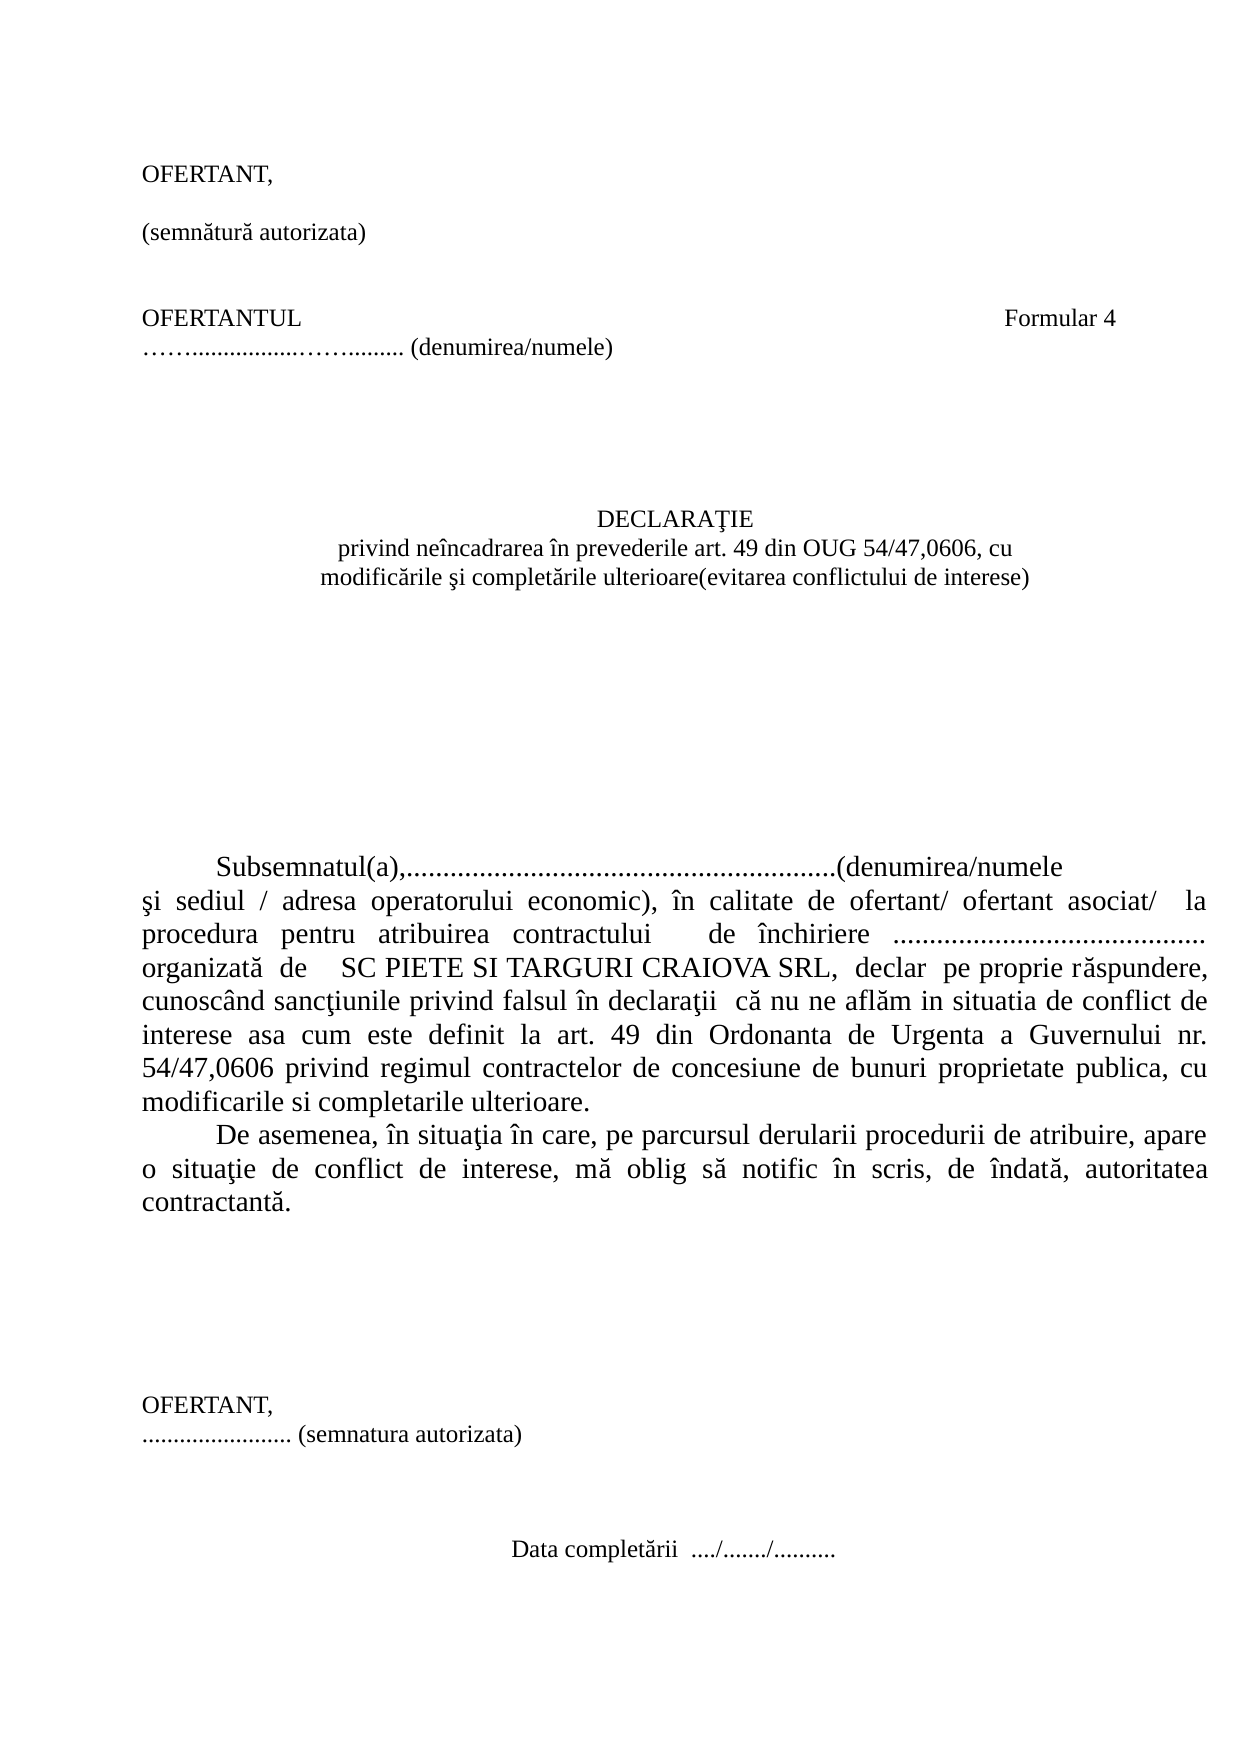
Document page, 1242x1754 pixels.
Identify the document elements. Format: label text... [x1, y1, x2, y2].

text modificările şi completările ulterioare(evitarea conflictului de interese) [142, 562, 1208, 590]
text privind neîncadrarea în prevederile art. 49 din OUG 54/47,0606, cu [142, 533, 1208, 562]
text Subsemnatul(a),...........................................................(denumirea/numele [142, 849, 1208, 883]
text şi sediul / adresa operatorului economic), în calitate de ofertant/ ofertant asociat/ la procedura pentru atribuirea contractului de închiriere ........................................... organizată de SC PIETE SI TARGURI CRAIOVA SRL, declar pe proprie răspundere, cunoscând sancţiunile privind falsul în declaraţii că nu ne aflăm in situatia de conflict de interese asa cum este definit la art. 49 din Ordonanta de Urgenta a Guvernului nr. 54/47,0606 privind regimul contractelor de concesiune de bunuri proprietate publica, cu modificarile si completarile ulterioare. [142, 883, 1208, 1117]
text OFERTANT, [142, 1391, 1208, 1419]
text Data completării ..../......./.......... [142, 1534, 1208, 1563]
text OFERTANTUL Formular 4 [142, 303, 1208, 332]
text De asemenea, în situaţia în care, pe parcursul derularii procedurii de atribuire, apare o situaţie de conflict de interese, mă oblig să notific în scris, de îndată, autoritatea contractantă. [142, 1117, 1208, 1218]
text ........................ (semnatura autorizata) [142, 1419, 1208, 1448]
text DECLARAŢIE [142, 504, 1208, 533]
text OFERTANT, [142, 159, 1208, 188]
text …….................……......... (denumirea/numele) [142, 332, 1208, 360]
text (semnătură autorizata) [142, 217, 1208, 245]
